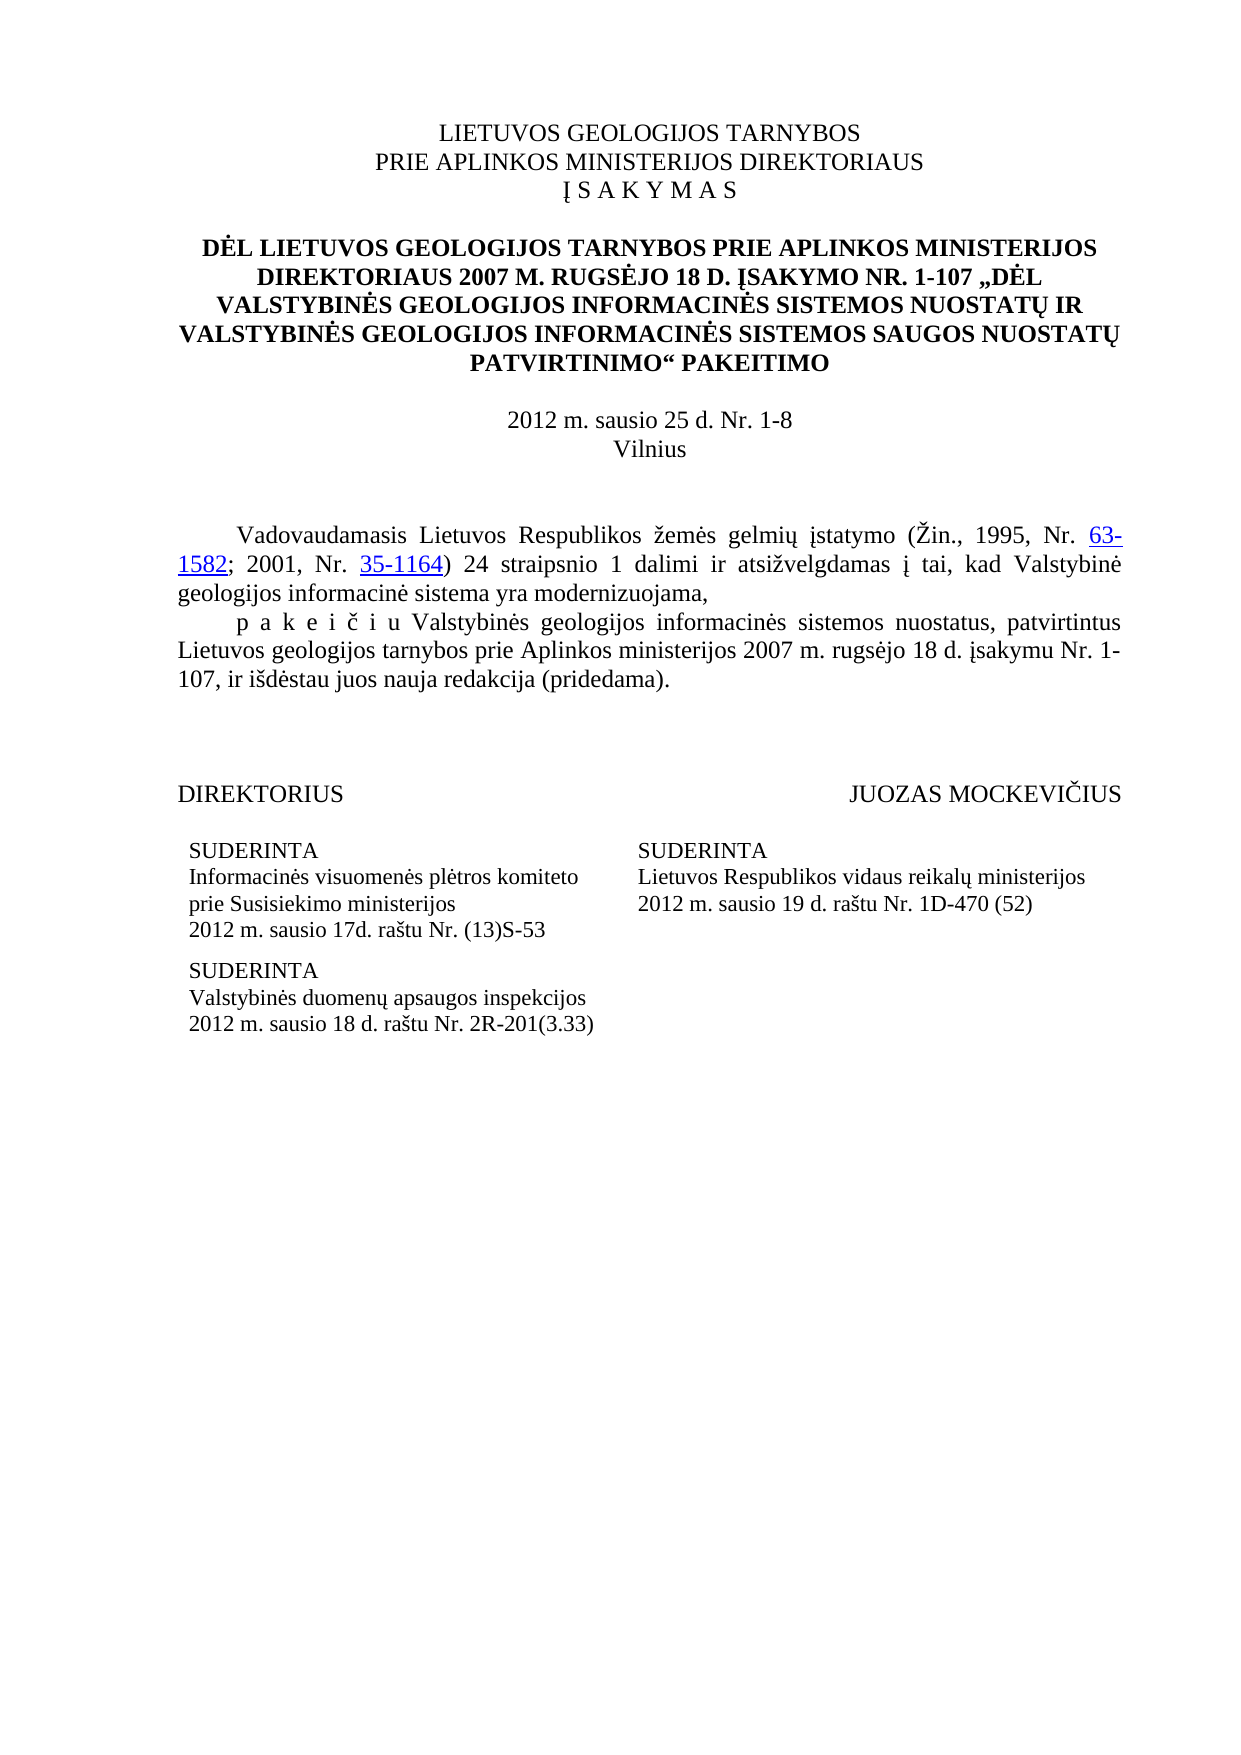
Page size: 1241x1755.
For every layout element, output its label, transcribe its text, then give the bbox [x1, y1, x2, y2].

table_cell [626, 942, 1122, 1051]
text p a k e i č i u Valstybinės geologijos informacinės sistemos nuostatus, patvirtintus Lietuvos geologijos tarnybos prie Aplinkos ministerijos 2007 m. rugsėjo 18 d. įsakymu Nr. 1-107, ir išdėstau juos nauja redakcija (pridedama). [177, 607, 1122, 693]
text PRIE APLINKOS MINISTERIJOS DIREKTORIAUS [177, 147, 1122, 176]
text Dėl Lietuvos geologijos tarnybos prie Aplinkos ministerijos direktoriaus 2007 m. rugsėjo 18 d. įsakymo Nr. 1-107 „Dėl Valstybinės geologijos informacinės sistemos nuostatų ir Valstybinės geologijos informacinės sistemos saugos nuostatų patvirtinimo“ pakeitimo [177, 233, 1122, 377]
text Vadovaudamasis Lietuvos Respublikos žemės gelmių įstatymo (Žin., 1995, Nr. 63-1582; 2001, Nr. 35-1164) 24 straipsnio 1 dalimi ir atsižvelgdamas į tai, kad Valstybinė geologijos informacinė sistema yra modernizuojama, [177, 521, 1122, 607]
table_header Suderinta Informacinės visuomenės plėtros komiteto prie Susisiekimo ministerijos 2012 m. sausio 17d. raštu Nr. (13)S-53 [177, 837, 626, 942]
table_header Suderinta Lietuvos Respublikos vidaus reikalų ministerijos 2012 m. sausio 19 d. raštu Nr. 1D-470 (52) [626, 837, 1122, 942]
text Direktorius Juozas Mockevičius [177, 779, 1122, 808]
text Vilnius [177, 434, 1122, 463]
text Į S A K Y M A S [177, 176, 1122, 204]
text LIETUVOS GEOLOGIJOS TARNYBOS [177, 118, 1122, 147]
text 2012 m. sausio 25 d. Nr. 1-8 [177, 406, 1122, 434]
table_cell Suderinta Valstybinės duomenų apsaugos inspekcijos 2012 m. sausio 18 d. raštu Nr. 2R-201(3.33) [177, 942, 626, 1051]
